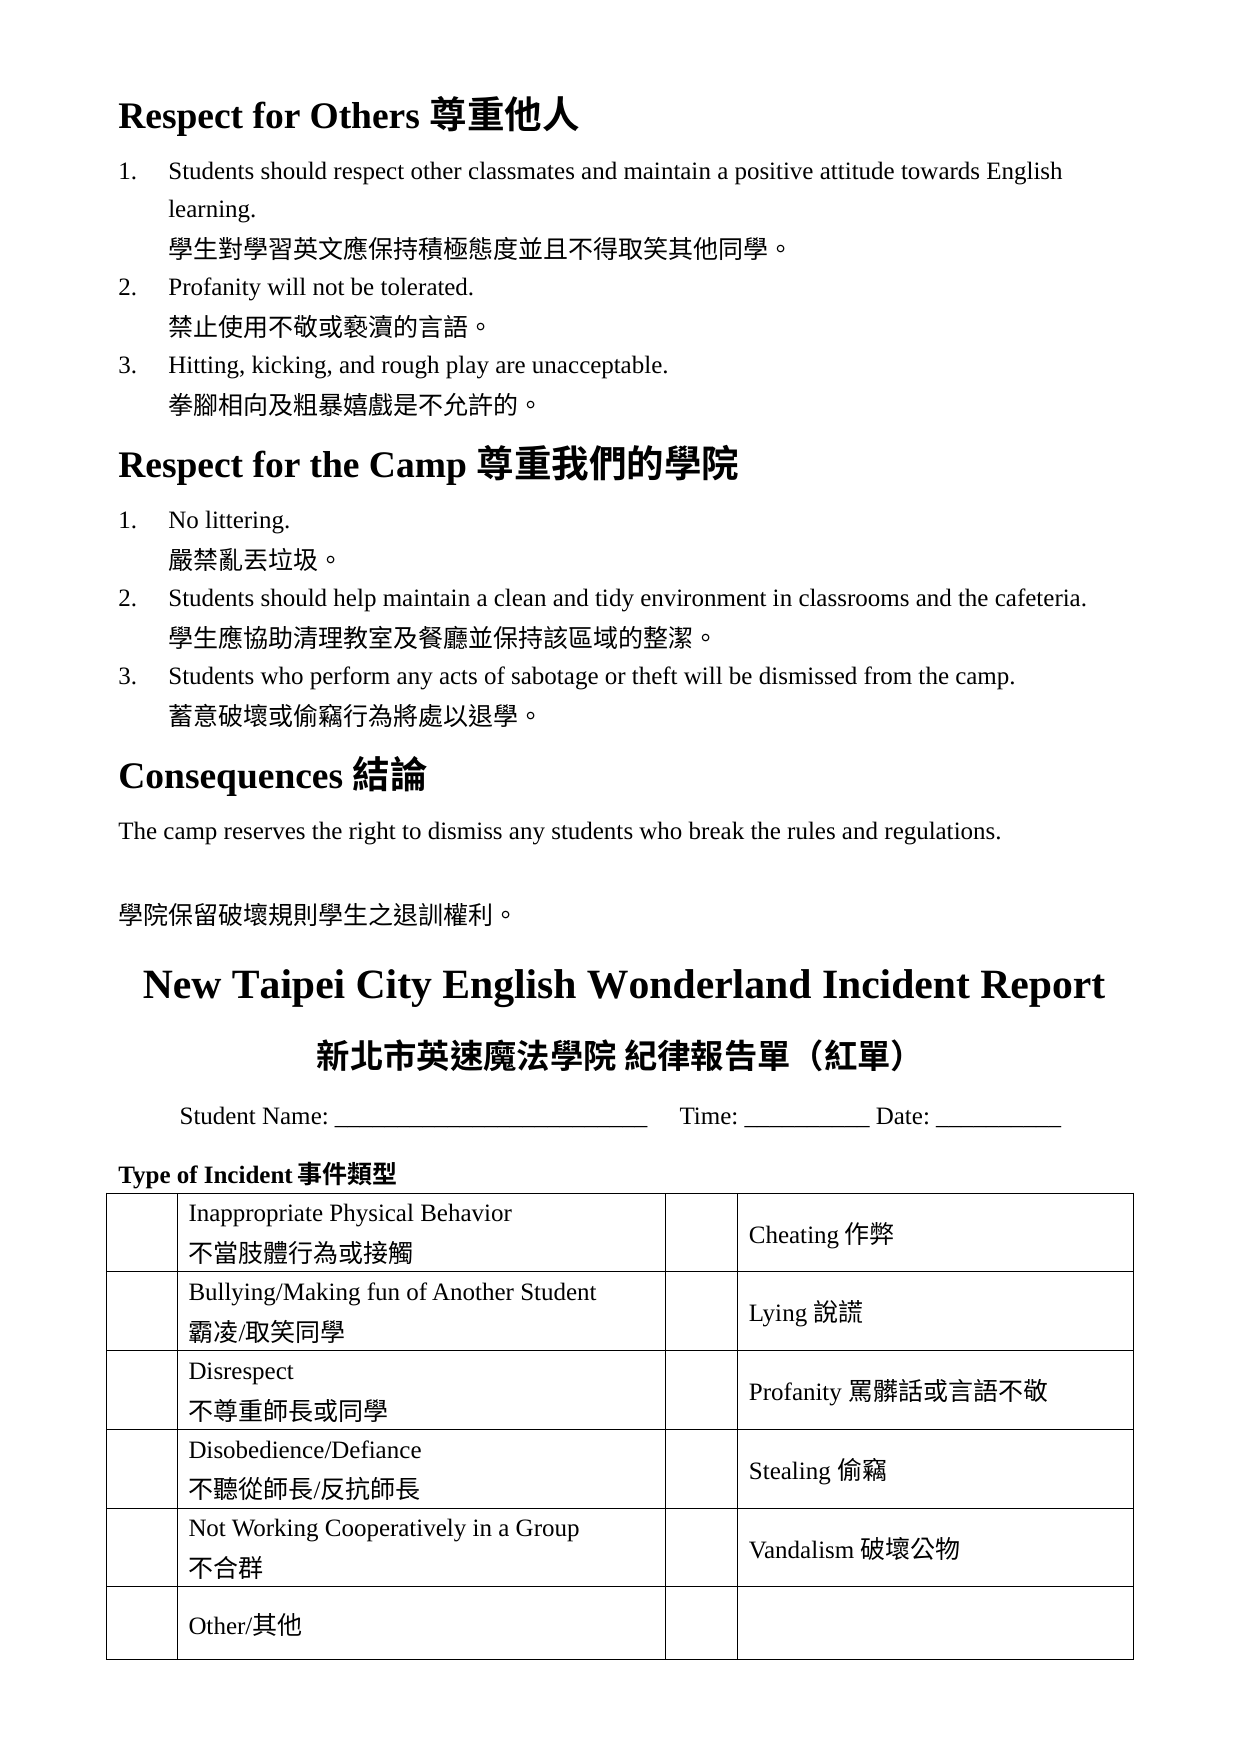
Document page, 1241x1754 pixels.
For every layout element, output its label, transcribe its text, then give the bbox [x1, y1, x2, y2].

table_cell [666, 1351, 737, 1429]
table_header Cheating作弊 [738, 1194, 1133, 1271]
table_cell [107, 1351, 177, 1429]
text Respect for Others 尊重他人 [118, 73, 1122, 151]
table_cell Bullying/Making fun of Another Student 霸凌/取笑同學 [178, 1272, 665, 1350]
text 學生應協助清理教室及餐廳並保持該區域的整潔。 [168, 617, 1122, 656]
table_cell [738, 1587, 1133, 1659]
text New Taipei City English Wonderland Incident Report [118, 965, 1122, 1006]
list Students should respect other classmates and maintain a positive attitude towards English learning. [118, 151, 1122, 228]
text 拳腳相向及粗暴嬉戲是不允許的。 [168, 384, 1122, 423]
table_cell Disobedience/Defiance 不聽從師長/反抗師長 [178, 1430, 665, 1507]
table_header [107, 1194, 177, 1271]
text 嚴禁亂丟垃圾。 [168, 539, 1122, 578]
text Respect for the Camp 尊重我們的學院 [118, 423, 1122, 500]
text Consequences 結論 [118, 733, 1122, 811]
text 禁止使用不敬或褻瀆的言語。 [168, 306, 1122, 345]
table_cell Not Working Cooperatively in a Group 不合群 [178, 1509, 665, 1586]
list No littering. [118, 500, 1122, 539]
text The camp reserves the right to dismiss any students who break the rules and regulations. [118, 811, 1122, 850]
table_cell Other/其他 [178, 1587, 665, 1659]
table_header [666, 1194, 737, 1271]
text 學院保留破壞規則學生之退訓權利。 [118, 879, 1122, 936]
text Type of Incident事件類型 [118, 1153, 1122, 1192]
table_cell Stealing 偷竊 [738, 1430, 1133, 1507]
text 蓄意破壞或偷竊行為將處以退學。 [168, 695, 1122, 733]
table_cell Profanity 罵髒話或言語不敬 [738, 1351, 1133, 1429]
text 學生對學習英文應保持積極態度並且不得取笑其他同學。 [168, 228, 1122, 267]
text 新北市英速魔法學院 紀律報告單（紅單） [118, 1036, 1122, 1077]
table_cell [107, 1587, 177, 1659]
table_cell [107, 1430, 177, 1507]
table_cell [107, 1509, 177, 1586]
table_cell [666, 1430, 737, 1507]
list Profanity will not be tolerated. [118, 267, 1122, 306]
list Students should help maintain a clean and tidy environment in classrooms and the cafeteria. [118, 578, 1122, 617]
list Hitting, kicking, and rough play are unacceptable. [118, 345, 1122, 384]
table_cell Disrespect 不尊重師長或同學 [178, 1351, 665, 1429]
table_cell [107, 1272, 177, 1350]
list Students who perform any acts of sabotage or theft will be dismissed from the camp. [118, 656, 1122, 695]
table_cell Lying 說謊 [738, 1272, 1133, 1350]
text Student Name: _________________________ Time: __________ Date: __________ [118, 1096, 1122, 1135]
table_cell [666, 1587, 737, 1659]
table_cell [666, 1509, 737, 1586]
table_header Inappropriate Physical Behavior 不當肢體行為或接觸 [178, 1194, 665, 1271]
table_cell Vandalism 破壞公物 [738, 1509, 1133, 1586]
table_cell [666, 1272, 737, 1350]
